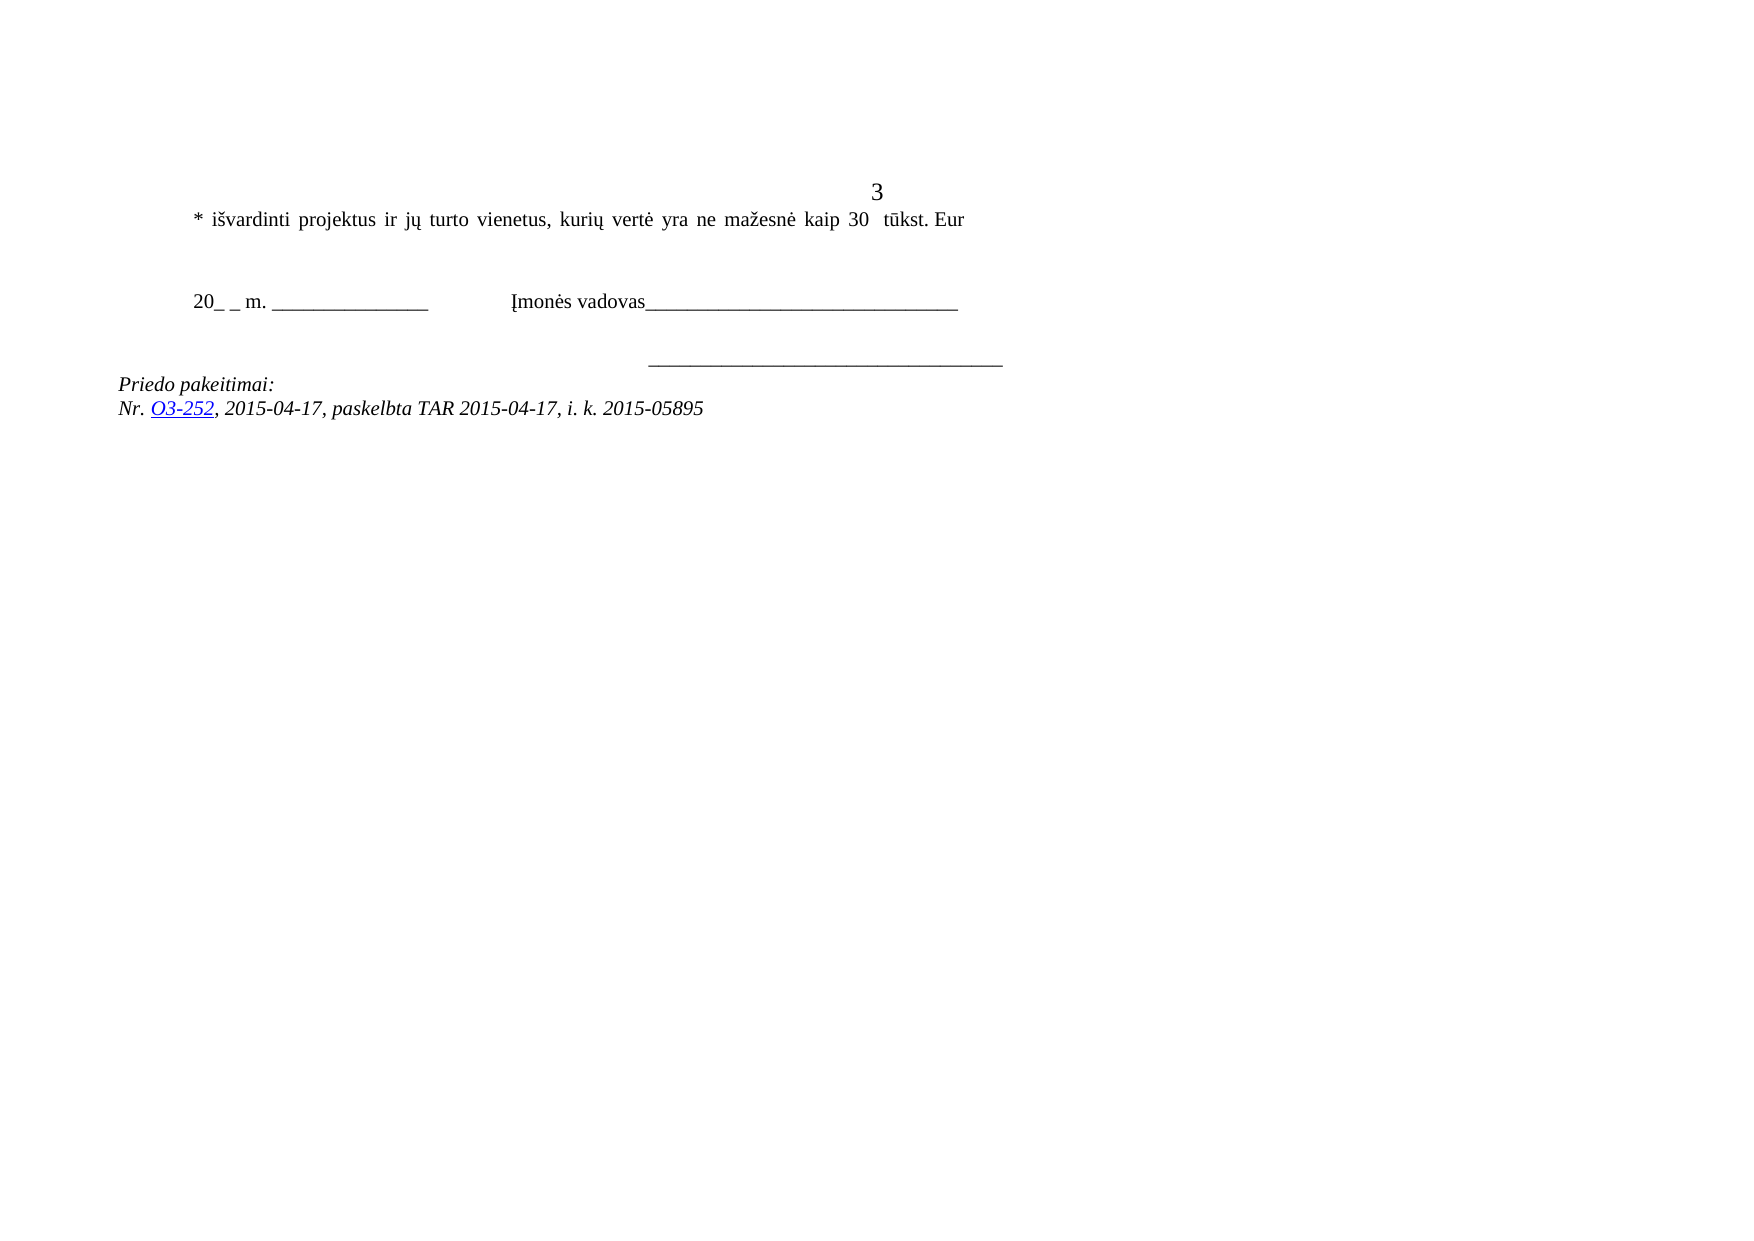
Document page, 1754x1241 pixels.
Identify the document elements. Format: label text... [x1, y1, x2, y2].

text Nr. O3-252, 2015-04-17, paskelbta TAR 2015-04-17, i. k. 2015-05895 [118, 396, 1636, 420]
text 20_ _ m. _______________ Įmonės vadovas______________________________ [118, 289, 1636, 313]
text * išvardinti projektus ir jų turto vienetus, kurių vertė yra ne mažesnė kaip 30 tūkst. Eur [118, 207, 1636, 231]
text Priedo pakeitimai: [118, 372, 1636, 396]
text __________________________________ [118, 345, 1636, 369]
